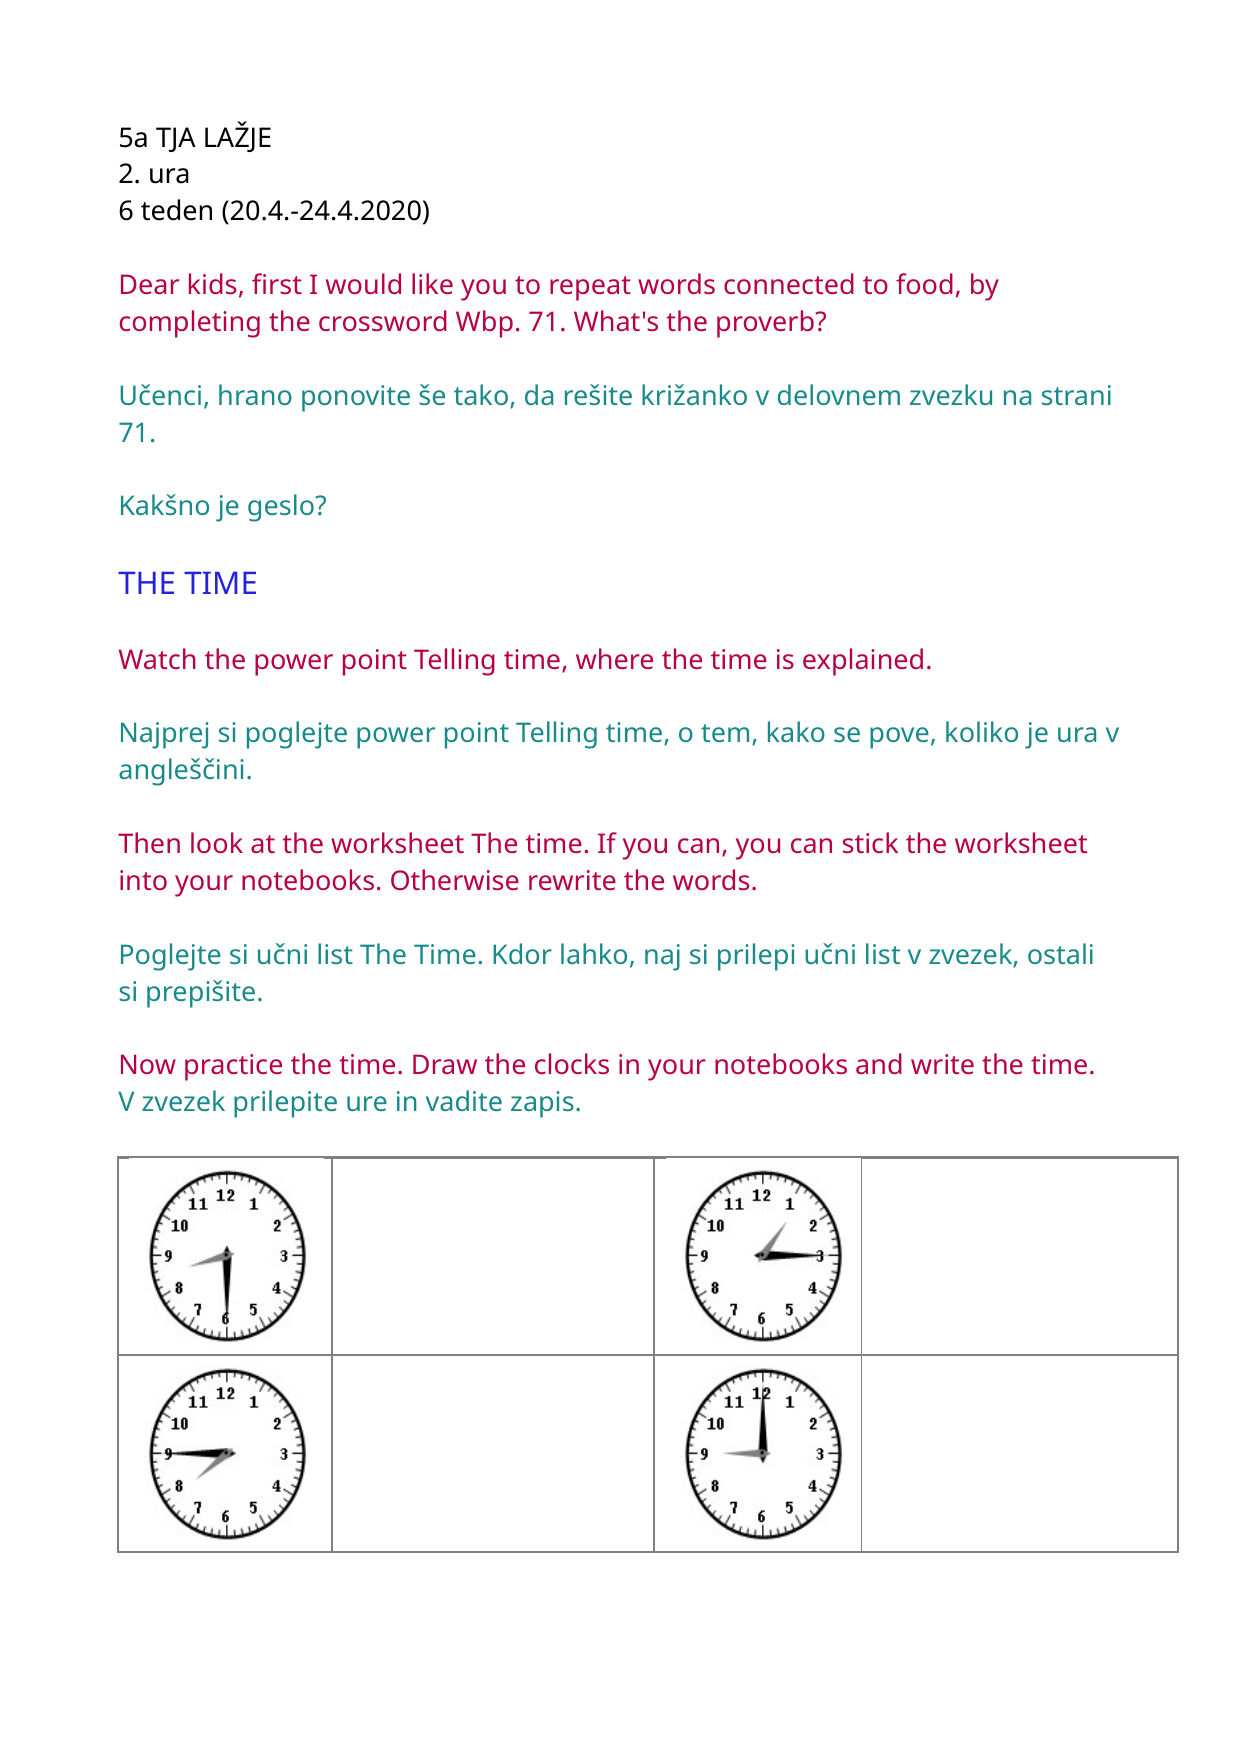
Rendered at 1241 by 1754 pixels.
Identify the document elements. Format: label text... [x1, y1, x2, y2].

picture [144, 1166, 310, 1346]
text Watch the power point Telling time, where the time is explained. [118, 640, 1122, 677]
text Poglejte si učni list The Time. Kdor lahko, naj si prilepi učni list v zvezek, ostali si prepišite. [118, 935, 1122, 1009]
text 5a TJA LAŽJE [118, 118, 1122, 155]
picture [680, 1166, 846, 1346]
picture [144, 1363, 310, 1544]
table_cell [862, 1356, 1177, 1551]
picture [680, 1363, 846, 1544]
text V zvezek prilepite ure in vadite zapis. [118, 1083, 1122, 1119]
text 2. ura [118, 155, 1122, 192]
table_header [119, 1159, 331, 1354]
table_cell [655, 1356, 861, 1551]
text Then look at the worksheet The time. If you can, you can stick the worksheet into your notebooks. Otherwise rewrite the words. [118, 824, 1122, 898]
table_header [333, 1159, 653, 1354]
text Now practice the time. Draw the clocks in your notebooks and write the time. [118, 1046, 1122, 1083]
table_header [862, 1159, 1177, 1354]
table_header [655, 1159, 861, 1354]
text Učenci, hrano ponovite še tako, da rešite križanko v delovnem zvezku na strani 71. [118, 376, 1122, 450]
text THE TIME [118, 561, 1122, 603]
text Kakšno je geslo? [118, 487, 1122, 524]
text Najprej si poglejte power point Telling time, o tem, kako se pove, koliko je ura v angleščini. [118, 714, 1122, 788]
text Dear kids, first I would like you to repeat words connected to food, by completing the crossword Wbp. 71. What's the proverb? [118, 266, 1122, 339]
text 6 teden (20.4.-24.4.2020) [118, 192, 1122, 229]
table_cell [333, 1356, 653, 1551]
table_cell [119, 1356, 331, 1551]
